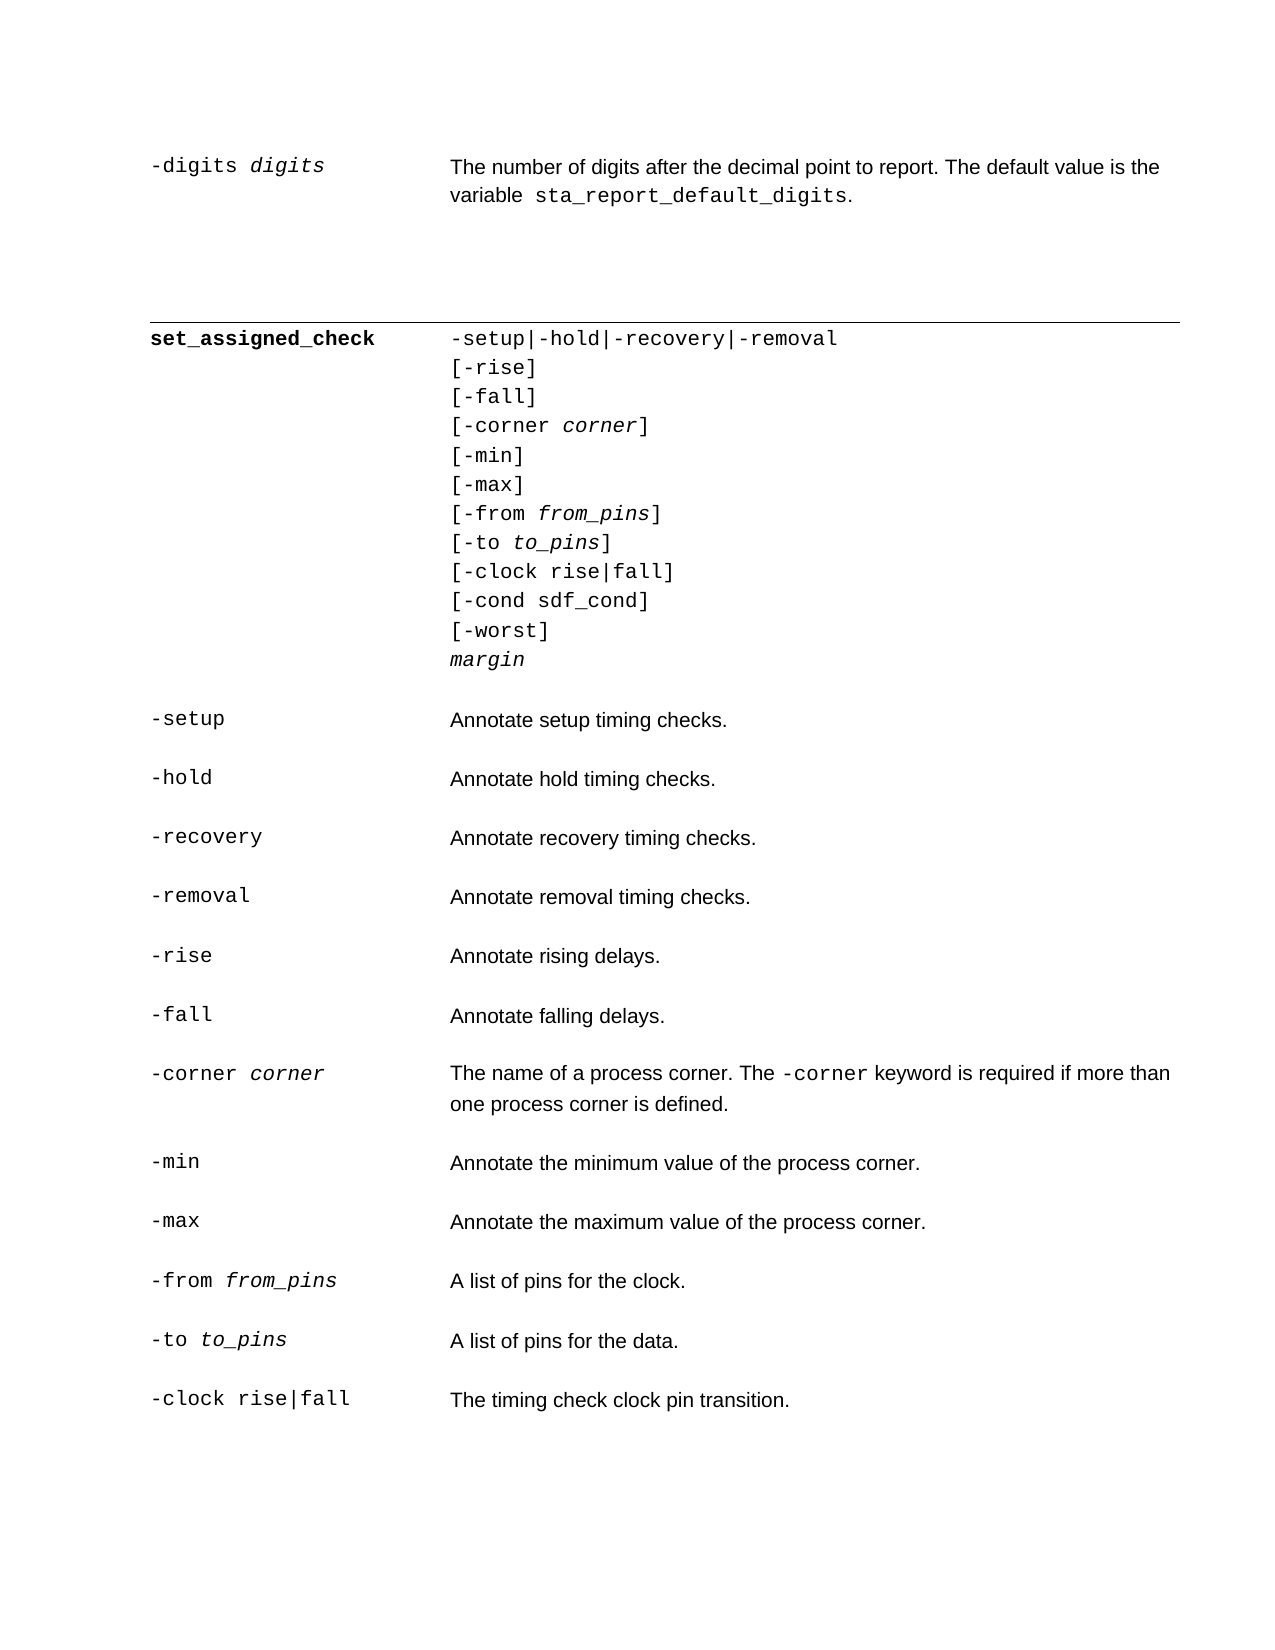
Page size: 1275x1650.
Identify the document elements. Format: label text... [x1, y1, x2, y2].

table_cell Annotate setup timing checks. [450, 703, 1180, 762]
table_cell Annotate falling delays. [450, 998, 1180, 1057]
table_cell -clock rise|fall [150, 1383, 450, 1442]
table_cell The timing check clock pin transition. [450, 1383, 1180, 1442]
table_cell Annotate the maximum value of the process corner. [450, 1205, 1180, 1264]
table_header -setup|-hold|-recovery|-removal [-rise] [-fall] [-corner corner] [-min] [-max] [-from from_pins] [-to to_pins] [-clock rise|fall] [-cond sdf_cond] [-worst] margin [450, 323, 1180, 702]
table_cell -corner corner [150, 1058, 450, 1146]
table_cell -max [150, 1205, 450, 1264]
table_cell -from from_pins [150, 1264, 450, 1323]
table_cell -recovery [150, 821, 450, 880]
table_cell -min [150, 1146, 450, 1205]
table_cell Annotate removal timing checks. [450, 880, 1180, 939]
table_cell A list of pins for the data. [450, 1323, 1180, 1382]
table_header set_assigned_check [150, 323, 450, 702]
table_cell -removal [150, 880, 450, 939]
table_cell Annotate recovery timing checks. [450, 821, 1180, 880]
table_cell The name of a process corner. The -corner keyword is required if more than one process corner is defined. [450, 1058, 1180, 1146]
table_cell Annotate hold timing checks. [450, 762, 1180, 821]
table_cell Annotate the minimum value of the process corner. [450, 1146, 1180, 1205]
table_cell -hold [150, 762, 450, 821]
table_cell -digits digits [150, 150, 450, 238]
table_cell The number of digits after the decimal point to report. The default value is the variable sta_report_default_digits. [450, 150, 1180, 238]
table_cell -fall [150, 998, 450, 1057]
table_cell A list of pins for the clock. [450, 1264, 1180, 1323]
table_cell -rise [150, 939, 450, 998]
table_cell -setup [150, 703, 450, 762]
table_cell -to to_pins [150, 1323, 450, 1382]
table_cell Annotate rising delays. [450, 939, 1180, 998]
